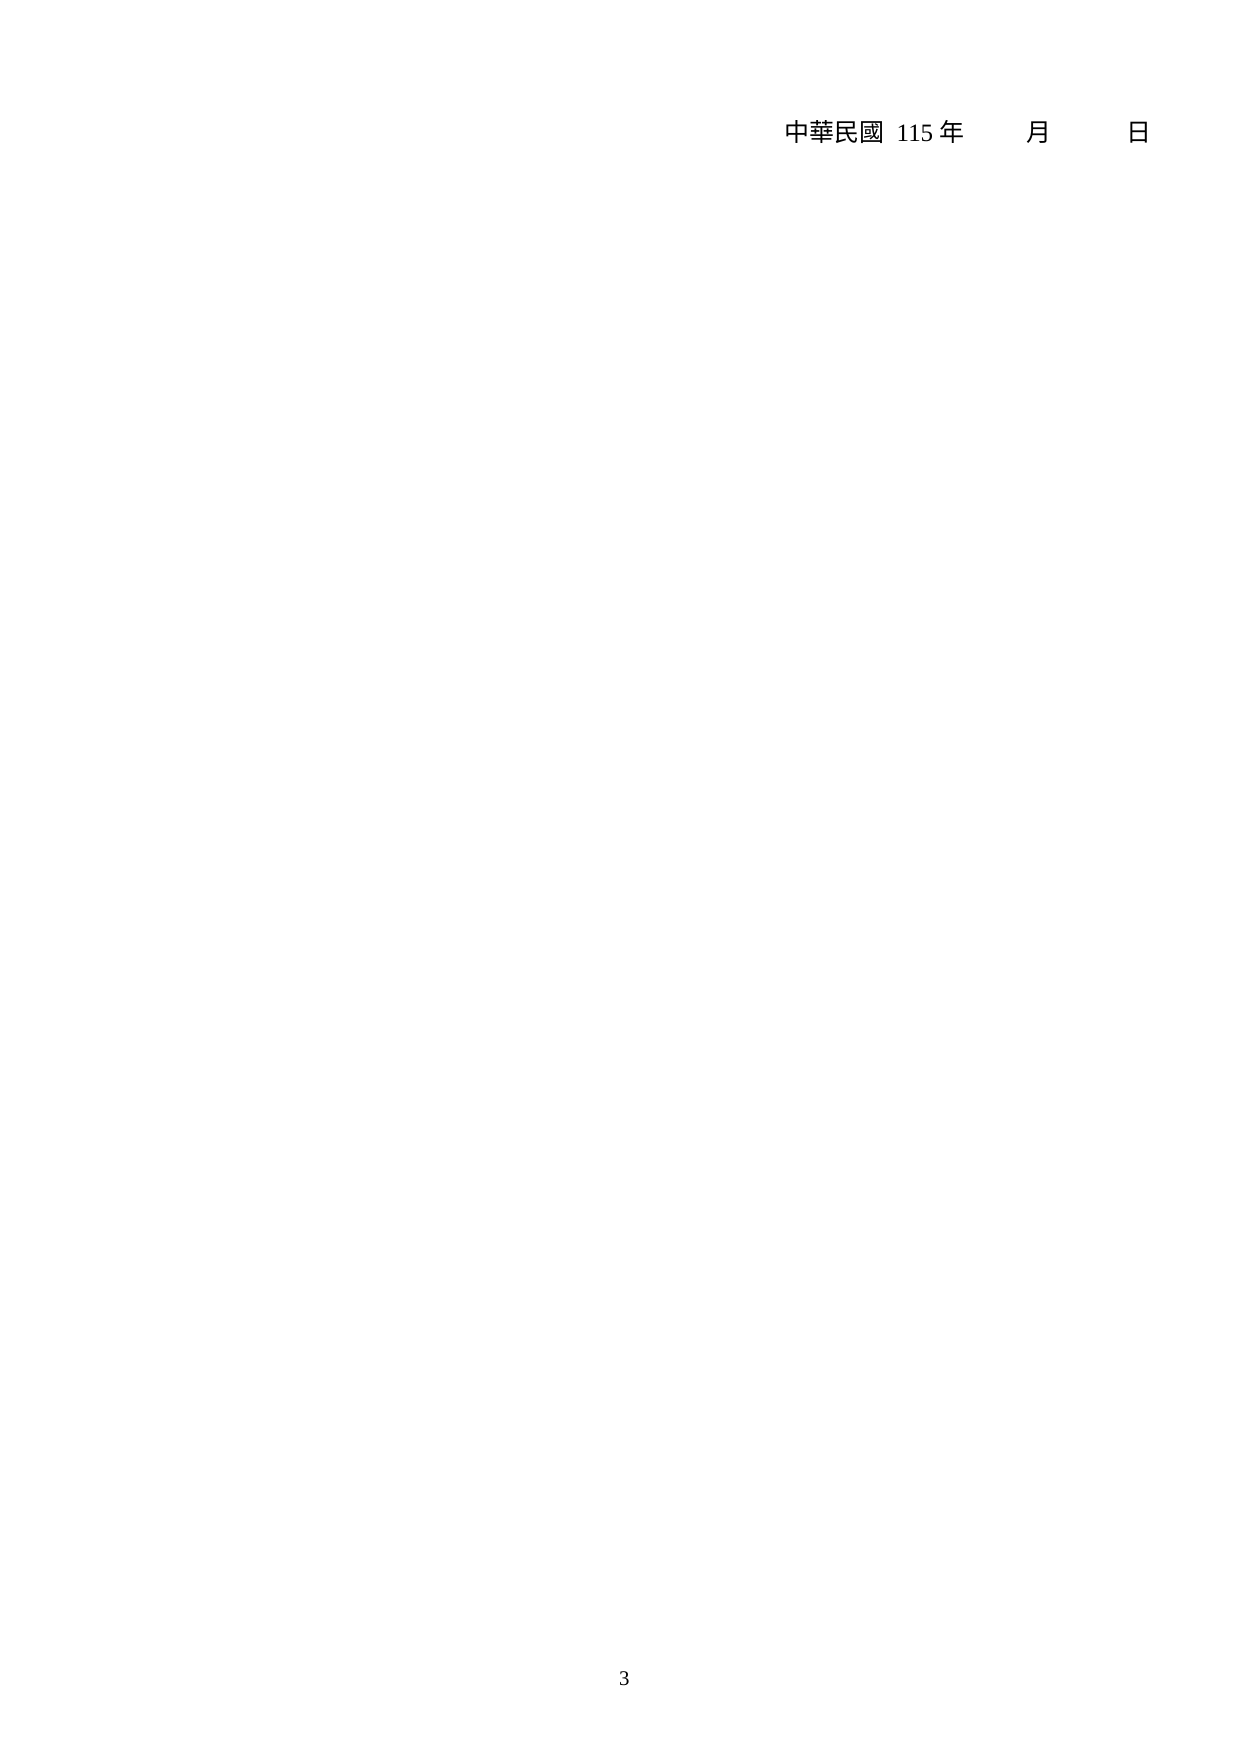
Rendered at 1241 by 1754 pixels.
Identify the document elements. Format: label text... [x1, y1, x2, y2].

text 中華民國 115 年 月 日 [89, 89, 1152, 151]
